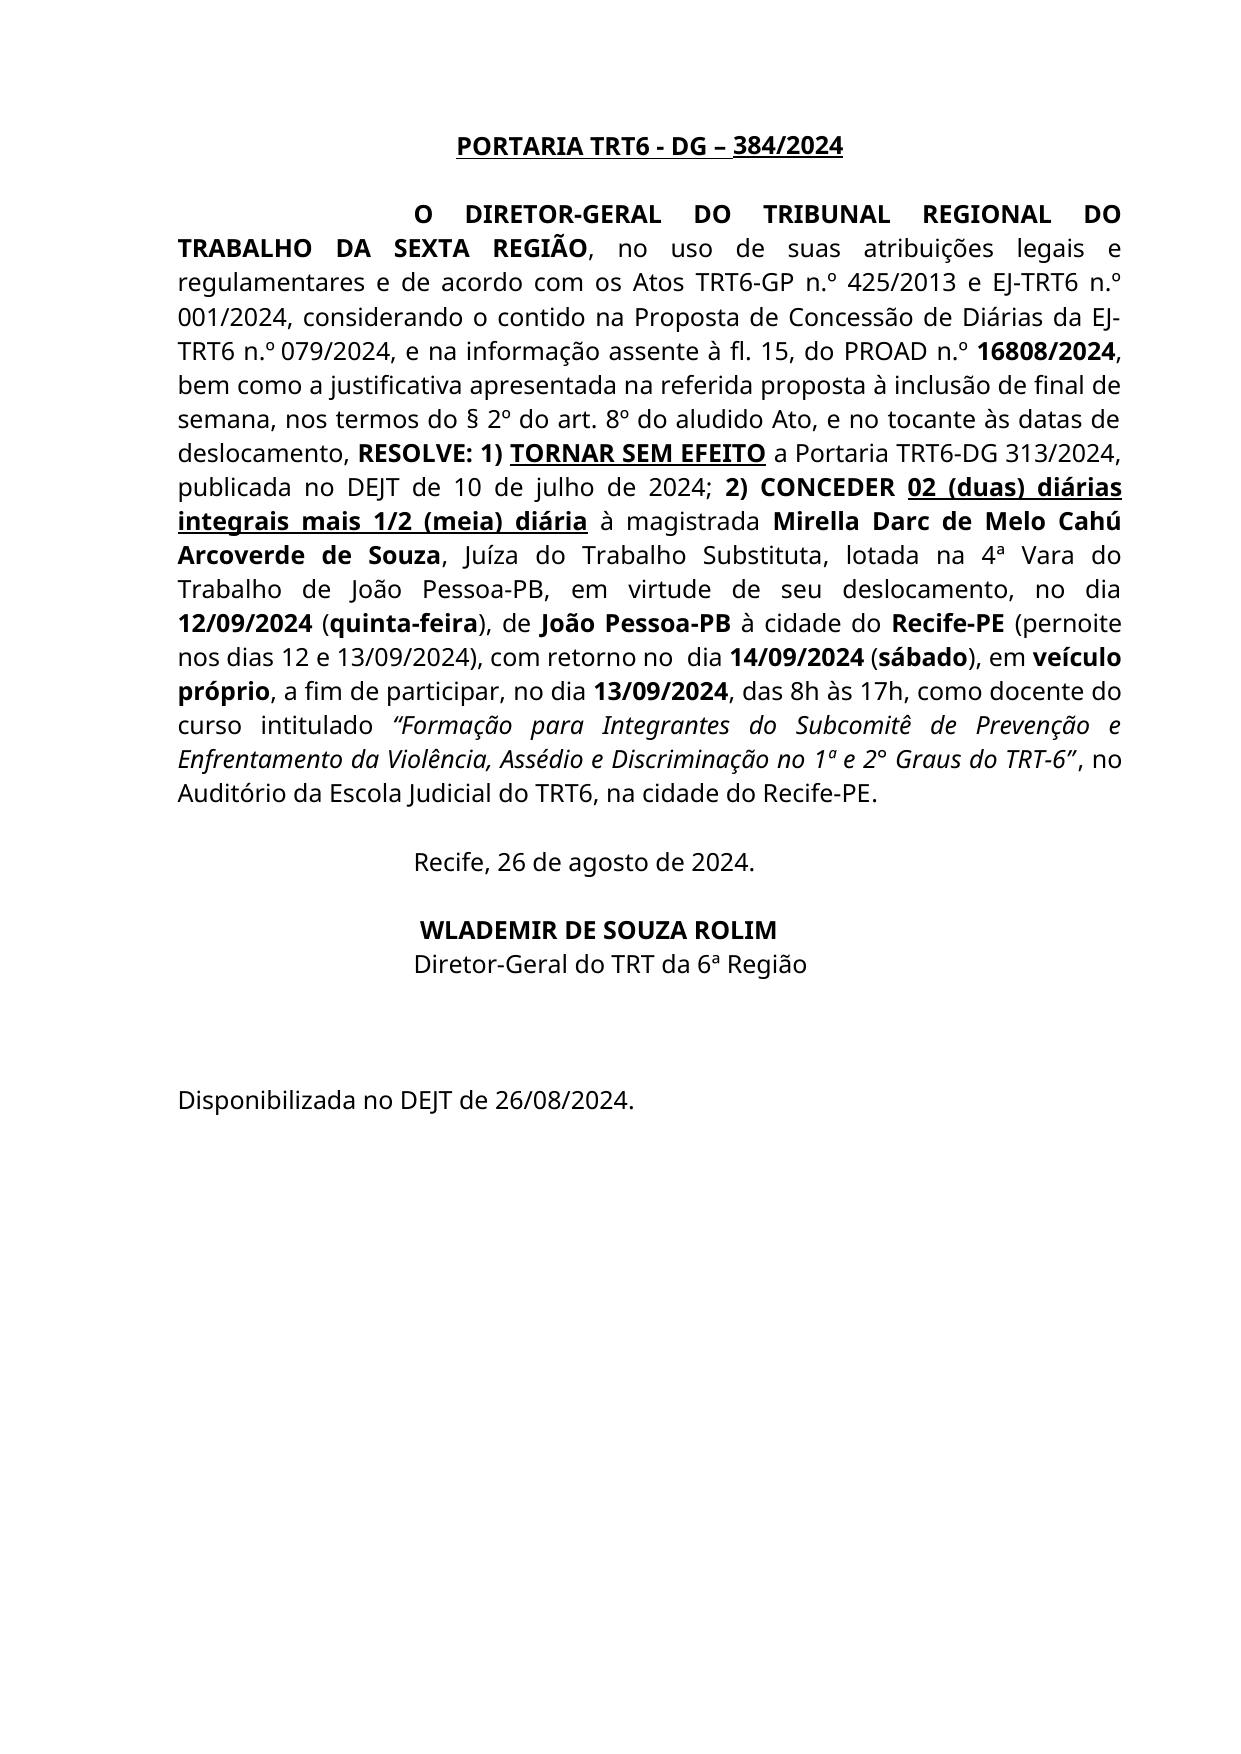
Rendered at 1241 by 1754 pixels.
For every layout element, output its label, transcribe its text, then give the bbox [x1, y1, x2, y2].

subtitle PORTARIA TRT6 - DG – 384/2024 [177, 127, 1122, 163]
subtitle WLADEMIR DE SOUZA ROLIM [177, 912, 1122, 946]
subtitle Disponibilizada no DEJT de 26/08/2024. [177, 1083, 1122, 1117]
subtitle Diretor-Geral do TRT da 6ª Região [177, 946, 1122, 980]
subtitle O DIRETOR-GERAL DO TRIBUNAL REGIONAL DO TRABALHO DA SEXTA REGIÃO, no uso de suas atribuições legais e regulamentares e de acordo com os Atos TRT6-GP n.º 425/2013 e EJ-TRT6 n.º 001/2024, considerando o contido na Proposta de Concessão de Diárias da EJ-TRT6 n.º 079/2024, e na informação assente à fl. 15, do PROAD n.º 16808/2024, bem como a justificativa apresentada na referida proposta à inclusão de final de semana, nos termos do § 2º do art. 8º do aludido Ato, e no tocante às datas de deslocamento, RESOLVE: 1) TORNAR SEM EFEITO a Portaria TRT6-DG 313/2024, publicada no DEJT de 10 de julho de 2024; 2) CONCEDER 02 (duas) diárias integrais mais 1/2 (meia) diária à magistrada Mirella Darc de Melo Cahú Arcoverde de Souza, Juíza do Trabalho Substituta, lotada na 4ª Vara do Trabalho de João Pessoa-PB, em virtude de seu deslocamento, no dia 12/09/2024 (quinta-feira), de João Pessoa-PB à cidade do Recife-PE (pernoite nos dias 12 e 13/09/2024), com retorno no dia 14/09/2024 (sábado), em veículo próprio, a fim de participar, no dia 13/09/2024, das 8h às 17h, como docente do curso intitulado “Formação para Integrantes do Subcomitê de Prevenção e Enfrentamento da Violência, Assédio e Discriminação no 1ª e 2° Graus do TRT-6”, no Auditório da Escola Judicial do TRT6, na cidade do Recife-PE. [177, 197, 1122, 810]
subtitle Recife, 26 de agosto de 2024. [177, 844, 1122, 878]
